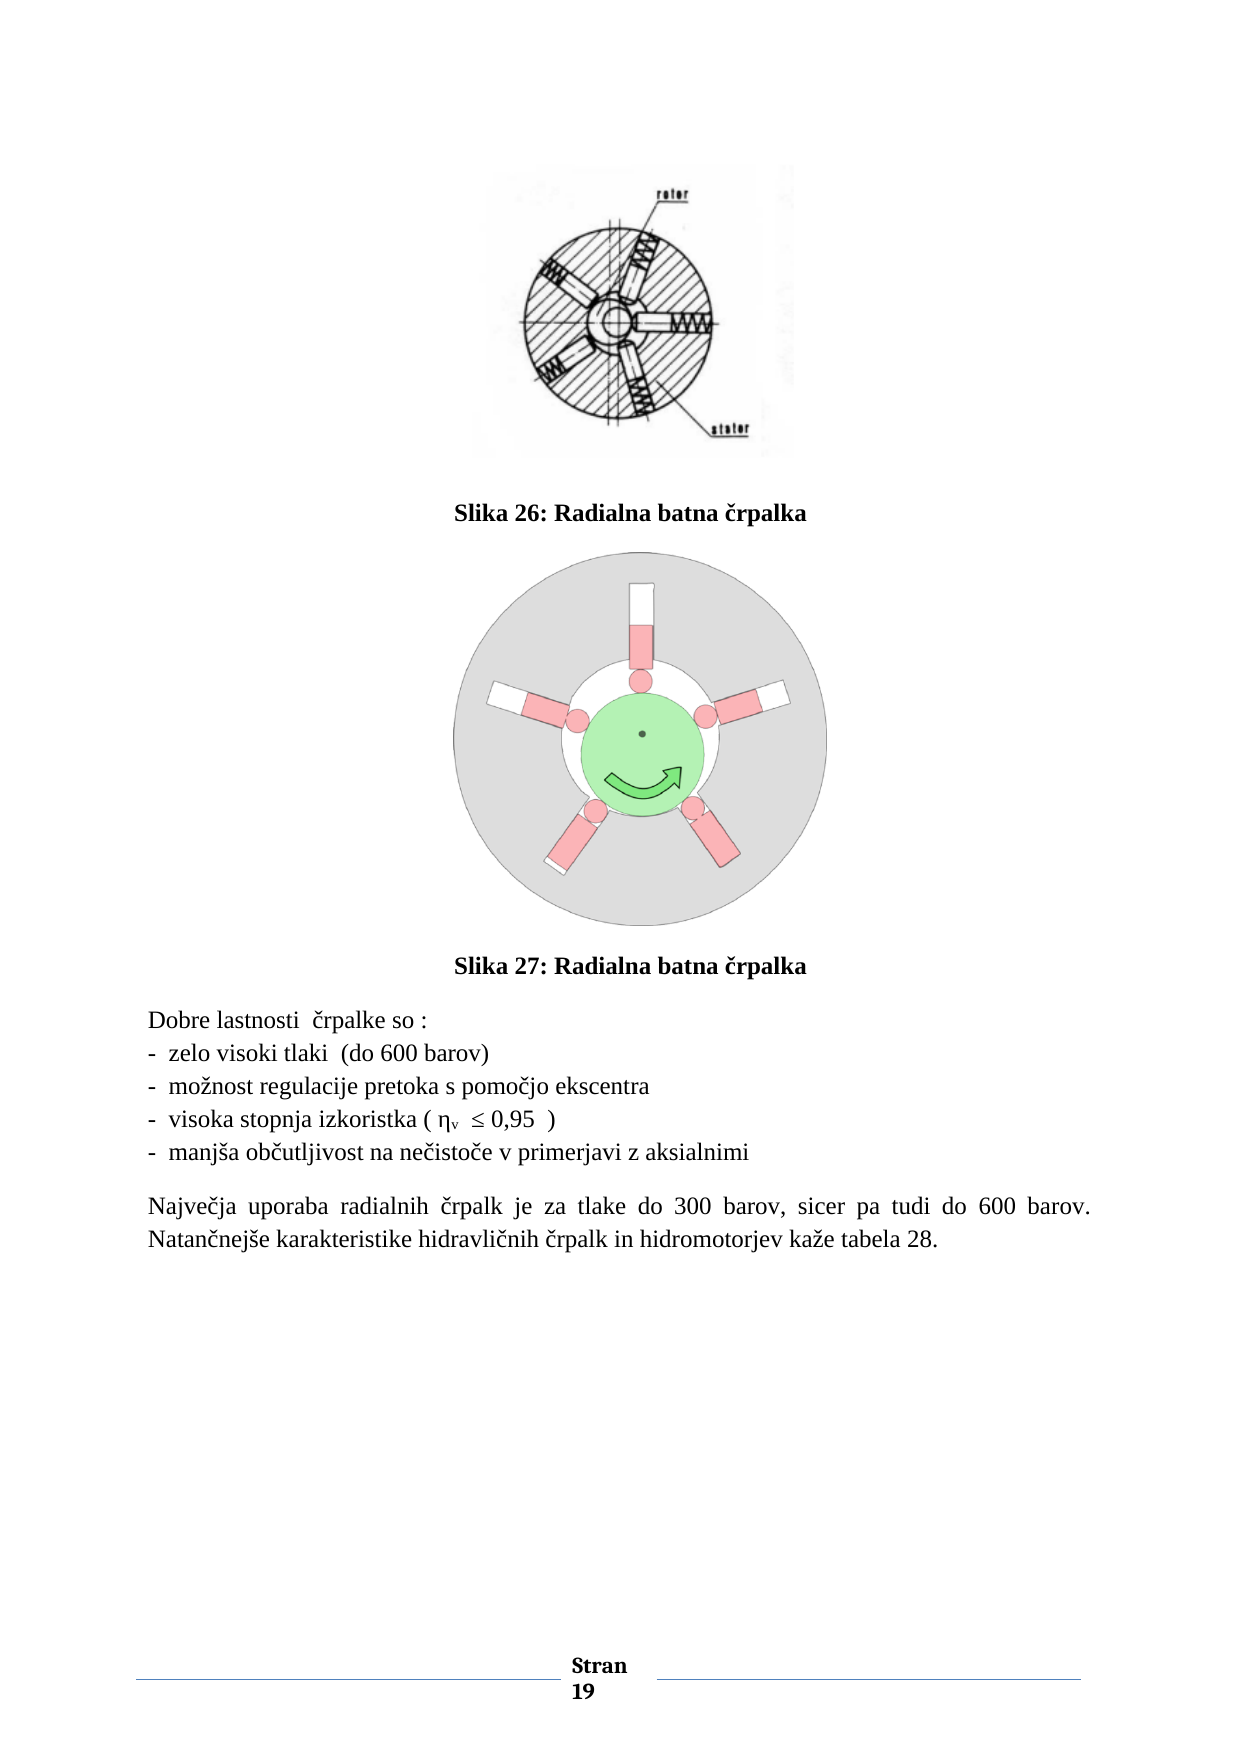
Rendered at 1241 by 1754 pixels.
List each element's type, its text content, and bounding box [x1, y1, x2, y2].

text Dobre lastnosti črpalke so : - zelo visoki tlaki (do 600 barov) - možnost regulacije pretoka s pomočjo ekscentra - visoka stopnja izkoristka ( ηv ≤ 0,95 ) - manjša občutljivost na nečistoče v primerjavi z aksialnimi [148, 1005, 1093, 1166]
text Slika 26: Radialna batna črpalka [148, 498, 1093, 527]
text Največja uporaba radialnih črpalk je za tlake do 300 barov, sicer pa tudi do 600 barov. Natančnejše karakteristike hidravličnih črpalk in hidromotorjev kaže tabela 28. [148, 1191, 1093, 1252]
picture [347, 147, 911, 474]
picture [453, 552, 827, 926]
text Slika 27: Radialna batna črpalka [148, 951, 1093, 980]
